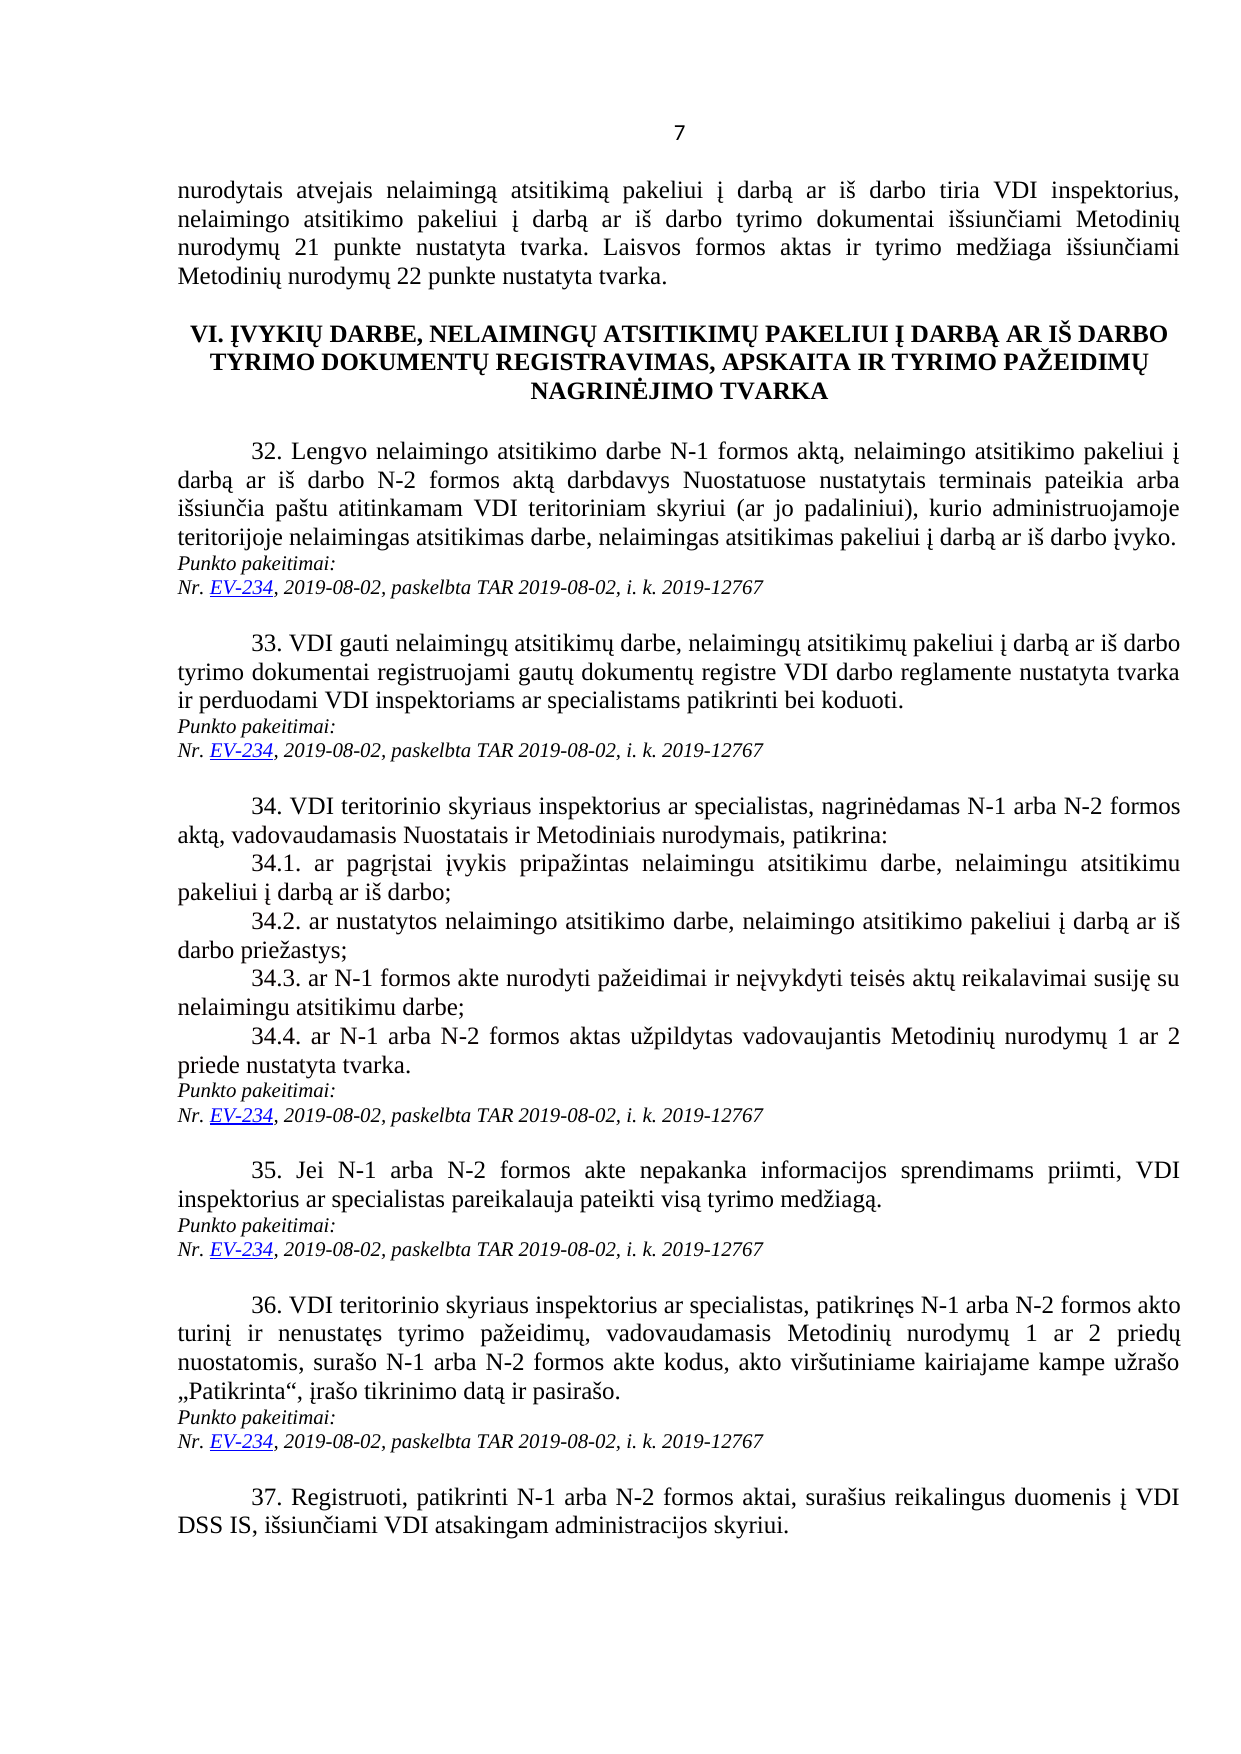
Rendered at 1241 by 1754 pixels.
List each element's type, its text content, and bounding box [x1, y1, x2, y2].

text 34. VDI teritorinio skyriaus inspektorius ar specialistas, nagrinėdamas N-1 arba N-2 formos aktą, vadovaudamasis Nuostatais ir Metodiniais nurodymais, patikrina: [177, 791, 1181, 848]
text 37. Registruoti, patikrinti N-1 arba N-2 formos aktai, surašius reikalingus duomenis į VDI DSS IS, išsiunčiami VDI atsakingam administracijos skyriui. [177, 1482, 1181, 1539]
text Nr. EV-234, 2019-08-02, paskelbta TAR 2019-08-02, i. k. 2019-12767 [177, 575, 1181, 599]
text Punkto pakeitimai: [177, 551, 1181, 575]
text 36. VDI teritorinio skyriaus inspektorius ar specialistas, patikrinęs N-1 arba N-2 formos akto turinį ir nenustatęs tyrimo pažeidimų, vadovaudamasis Metodinių nurodymų 1 ar 2 priedų nuostatomis, surašo N-1 arba N-2 formos akte kodus, akto viršutiniame kairiajame kampe užrašo „Patikrinta“, įrašo tikrinimo datą ir pasirašo. [177, 1290, 1181, 1405]
text 34.4. ar N-1 arba N-2 formos aktas užpildytas vadovaujantis Metodinių nurodymų 1 ar 2 priede nustatyta tvarka. [177, 1021, 1181, 1078]
text VI. ĮVYKIŲ DARBE, NELAIMINGŲ ATSITIKIMŲ PAKELIUI Į DARBĄ AR IŠ DARBO TYRIMO DOKUMENTŲ REGISTRAVIMAS, APSKAITA IR TYRIMO PAŽEIDIMŲ NAGRINĖJIMO TVARKA [177, 319, 1181, 405]
text Punkto pakeitimai: [177, 714, 1181, 738]
text nurodytais atvejais nelaimingą atsitikimą pakeliui į darbą ar iš darbo tiria VDI inspektorius, nelaimingo atsitikimo pakeliui į darbą ar iš darbo tyrimo dokumentai išsiunčiami Metodinių nurodymų 21 punkte nustatyta tvarka. Laisvos formos aktas ir tyrimo medžiaga išsiunčiami Metodinių nurodymų 22 punkte nustatyta tvarka. [177, 175, 1181, 290]
text Nr. EV-234, 2019-08-02, paskelbta TAR 2019-08-02, i. k. 2019-12767 [177, 1102, 1181, 1127]
text 33. VDI gauti nelaimingų atsitikimų darbe, nelaimingų atsitikimų pakeliui į darbą ar iš darbo tyrimo dokumentai registruojami gautų dokumentų registre VDI darbo reglamente nustatyta tvarka ir perduodami VDI inspektoriams ar specialistams patikrinti bei koduoti. [177, 628, 1181, 714]
text 32. Lengvo nelaimingo atsitikimo darbe N-1 formos aktą, nelaimingo atsitikimo pakeliui į darbą ar iš darbo N-2 formos aktą darbdavys Nuostatuose nustatytais terminais pateikia arba išsiunčia paštu atitinkamam VDI teritoriniam skyriui (ar jo padaliniui), kurio administruojamoje teritorijoje nelaimingas atsitikimas darbe, nelaimingas atsitikimas pakeliui į darbą ar iš darbo įvyko. [177, 436, 1181, 551]
text 35. Jei N-1 arba N-2 formos akte nepakanka informacijos sprendimams priimti, VDI inspektorius ar specialistas pareikalauja pateikti visą tyrimo medžiagą. [177, 1155, 1181, 1213]
text Nr. EV-234, 2019-08-02, paskelbta TAR 2019-08-02, i. k. 2019-12767 [177, 738, 1181, 762]
text Punkto pakeitimai: [177, 1405, 1181, 1429]
text Punkto pakeitimai: [177, 1078, 1181, 1102]
text 34.2. ar nustatytos nelaimingo atsitikimo darbe, nelaimingo atsitikimo pakeliui į darbą ar iš darbo priežastys; [177, 906, 1181, 963]
text 34.1. ar pagrįstai įvykis pripažintas nelaimingu atsitikimu darbe, nelaimingu atsitikimu pakeliui į darbą ar iš darbo; [177, 848, 1181, 906]
text Punkto pakeitimai: [177, 1213, 1181, 1237]
text 34.3. ar N-1 formos akte nurodyti pažeidimai ir neįvykdyti teisės aktų reikalavimai susiję su nelaimingu atsitikimu darbe; [177, 963, 1181, 1021]
text Nr. EV-234, 2019-08-02, paskelbta TAR 2019-08-02, i. k. 2019-12767 [177, 1429, 1181, 1453]
text Nr. EV-234, 2019-08-02, paskelbta TAR 2019-08-02, i. k. 2019-12767 [177, 1237, 1181, 1261]
